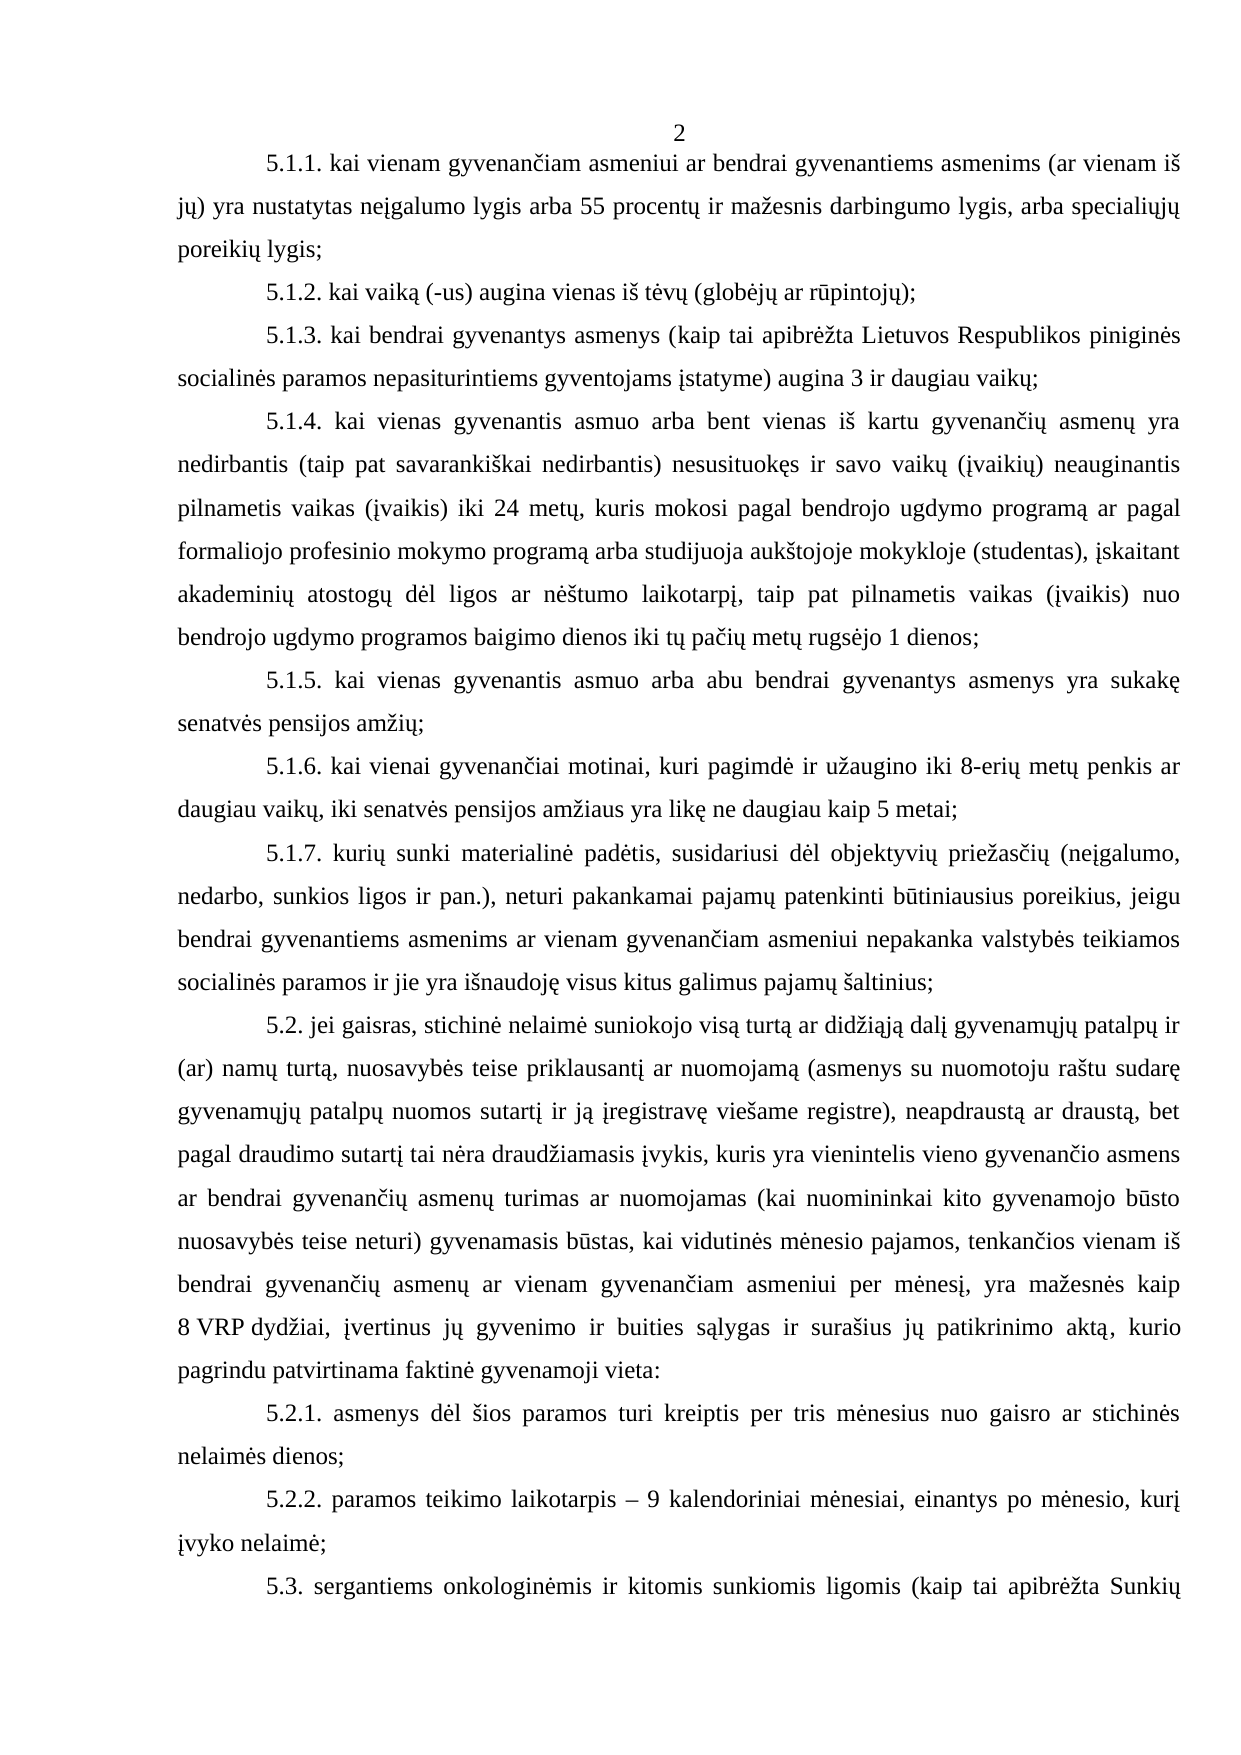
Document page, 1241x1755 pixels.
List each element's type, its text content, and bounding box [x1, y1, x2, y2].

text 5.1.2. kai vaiką (-us) augina vienas iš tėvų (globėjų ar rūpintojų); [177, 277, 1181, 306]
text 5.1.5. kai vienas gyvenantis asmuo arba abu bendrai gyvenantys asmenys yra sukakę senatvės pensijos amžių; [177, 665, 1181, 737]
text 5.2.2. paramos teikimo laikotarpis – 9 kalendoriniai mėnesiai, einantys po mėnesio, kurį įvyko nelaimė; [177, 1484, 1181, 1556]
text 5.1.1. kai vienam gyvenančiam asmeniui ar bendrai gyvenantiems asmenims (ar vienam iš jų) yra nustatytas neįgalumo lygis arba 55 procentų ir mažesnis darbingumo lygis, arba specialiųjų poreikių lygis; [177, 148, 1181, 263]
text 5.2. jei gaisras, stichinė nelaimė suniokojo visą turtą ar didžiąją dalį gyvenamųjų patalpų ir (ar) namų turtą, nuosavybės teise priklausantį ar nuomojamą (asmenys su nuomotoju raštu sudarę gyvenamųjų patalpų nuomos sutartį ir ją įregistravę viešame registre), neapdraustą ar draustą, bet pagal draudimo sutartį tai nėra draudžiamasis įvykis, kuris yra vienintelis vieno gyvenančio asmens ar bendrai gyvenančių asmenų turimas ar nuomojamas (kai nuomininkai kito gyvenamojo būsto nuosavybės teise neturi) gyvenamasis būstas, kai vidutinės mėnesio pajamos, tenkančios vienam iš bendrai gyvenančių asmenų ar vienam gyvenančiam asmeniui per mėnesį, yra mažesnės kaip 8 VRP dydžiai, įvertinus jų gyvenimo ir buities sąlygas ir surašius jų patikrinimo aktą, kurio pagrindu patvirtinama faktinė gyvenamoji vieta: [177, 1010, 1181, 1384]
text 5.1.7. kurių sunki materialinė padėtis, susidariusi dėl objektyvių priežasčių (neįgalumo, nedarbo, sunkios ligos ir pan.), neturi pakankamai pajamų patenkinti būtiniausius poreikius, jeigu bendrai gyvenantiems asmenims ar vienam gyvenančiam asmeniui nepakanka valstybės teikiamos socialinės paramos ir jie yra išnaudoję visus kitus galimus pajamų šaltinius; [177, 838, 1181, 996]
text 5.3. sergantiems onkologinėmis ir kitomis sunkiomis ligomis (kaip tai apibrėžta Sunkių [177, 1571, 1181, 1599]
text 5.1.6. kai vienai gyvenančiai motinai, kuri pagimdė ir užaugino iki 8-erių metų penkis ar daugiau vaikų, iki senatvės pensijos amžiaus yra likę ne daugiau kaip 5 metai; [177, 751, 1181, 823]
text 5.2.1. asmenys dėl šios paramos turi kreiptis per tris mėnesius nuo gaisro ar stichinės nelaimės dienos; [177, 1398, 1181, 1470]
text 5.1.3. kai bendrai gyvenantys asmenys (kaip tai apibrėžta Lietuvos Respublikos piniginės socialinės paramos nepasiturintiems gyventojams įstatyme) augina 3 ir daugiau vaikų; [177, 320, 1181, 392]
text 5.1.4. kai vienas gyvenantis asmuo arba bent vienas iš kartu gyvenančių asmenų yra nedirbantis (taip pat savarankiškai nedirbantis) nesusituokęs ir savo vaikų (įvaikių) neauginantis pilnametis vaikas (įvaikis) iki 24 metų, kuris mokosi pagal bendrojo ugdymo programą ar pagal formaliojo profesinio mokymo programą arba studijuoja aukštojoje mokykloje (studentas), įskaitant akademinių atostogų dėl ligos ar nėštumo laikotarpį, taip pat pilnametis vaikas (įvaikis) nuo bendrojo ugdymo programos baigimo dienos iki tų pačių metų rugsėjo 1 dienos; [177, 406, 1181, 651]
